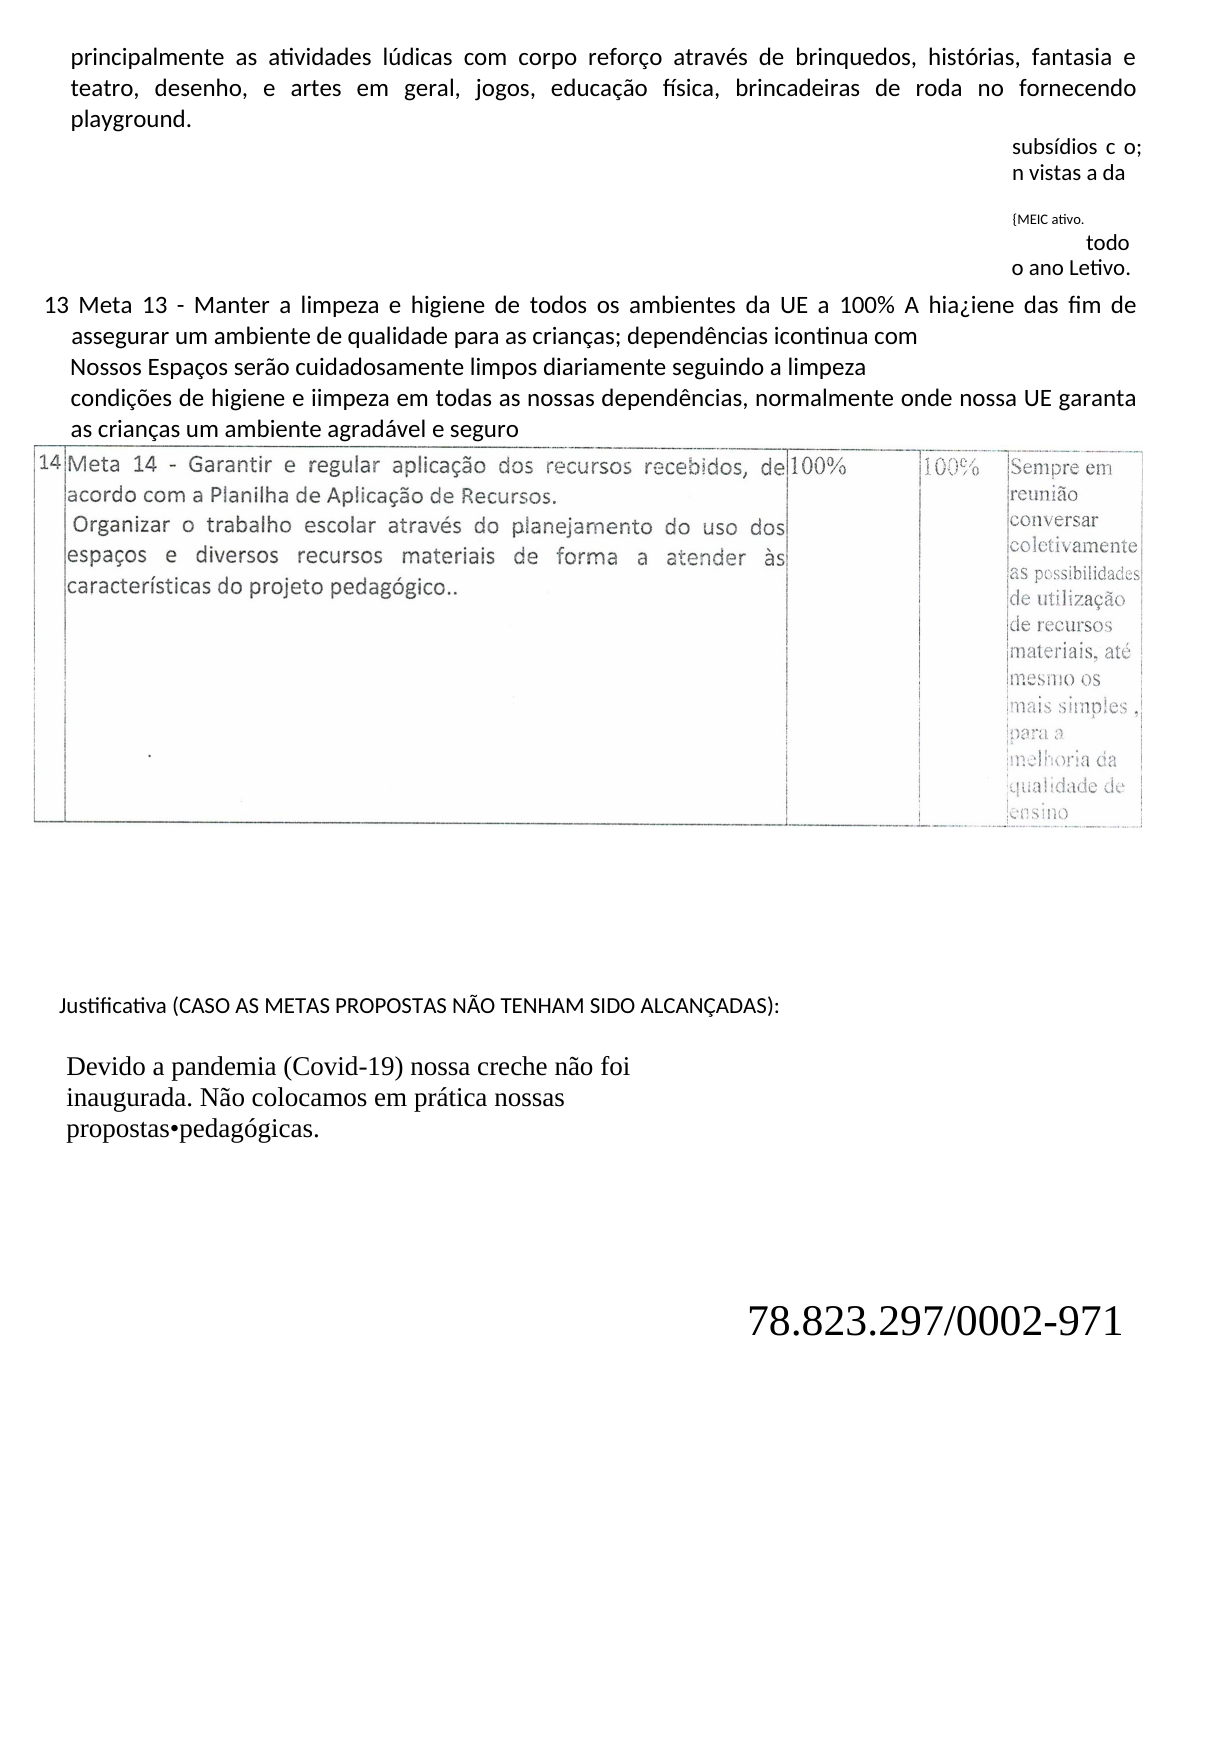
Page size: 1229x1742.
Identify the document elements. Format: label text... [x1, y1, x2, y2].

text {MEIC ativo. [1012, 211, 1152, 228]
text principalmente as atividades lúdicas com corpo reforço através de brinquedos, histórias, fantasia e teatro, desenho, e artes em geral, jogos, educação física, brincadeiras de roda no fornecendo playground. [70, 41, 1138, 133]
text subsídios c o; n vistas a da [1012, 134, 1142, 186]
text Devido a pandemia (Covid-19) nossa creche não foi inaugurada. Não colocamos em prática nossas propostas•pedagógicas. [66, 1050, 764, 1143]
text 78.823.297/0002-971 [39, 1295, 1123, 1345]
text todo o ano Letivo. [1011, 229, 1142, 281]
text Nossos Espaços serão cuidadosamente limpos diariamente seguindo a limpeza [70, 351, 1101, 382]
text Justificativa (CASO AS METAS PROPOSTAS NÃO TENHAM SIDO ALCANÇADAS): [59, 991, 1144, 1019]
text condições de higiene e iimpeza em todas as nossas dependências, normalmente onde nossa UE garanta as crianças um ambiente agradável e seguro [70, 383, 1138, 444]
text 13 Meta 13 - Manter a limpeza e higiene de todos os ambientes da UE a 100% A hia¿iene das fim de assegurar um ambiente de qualidade para as crianças; dependências icontinua com [43, 289, 1138, 350]
